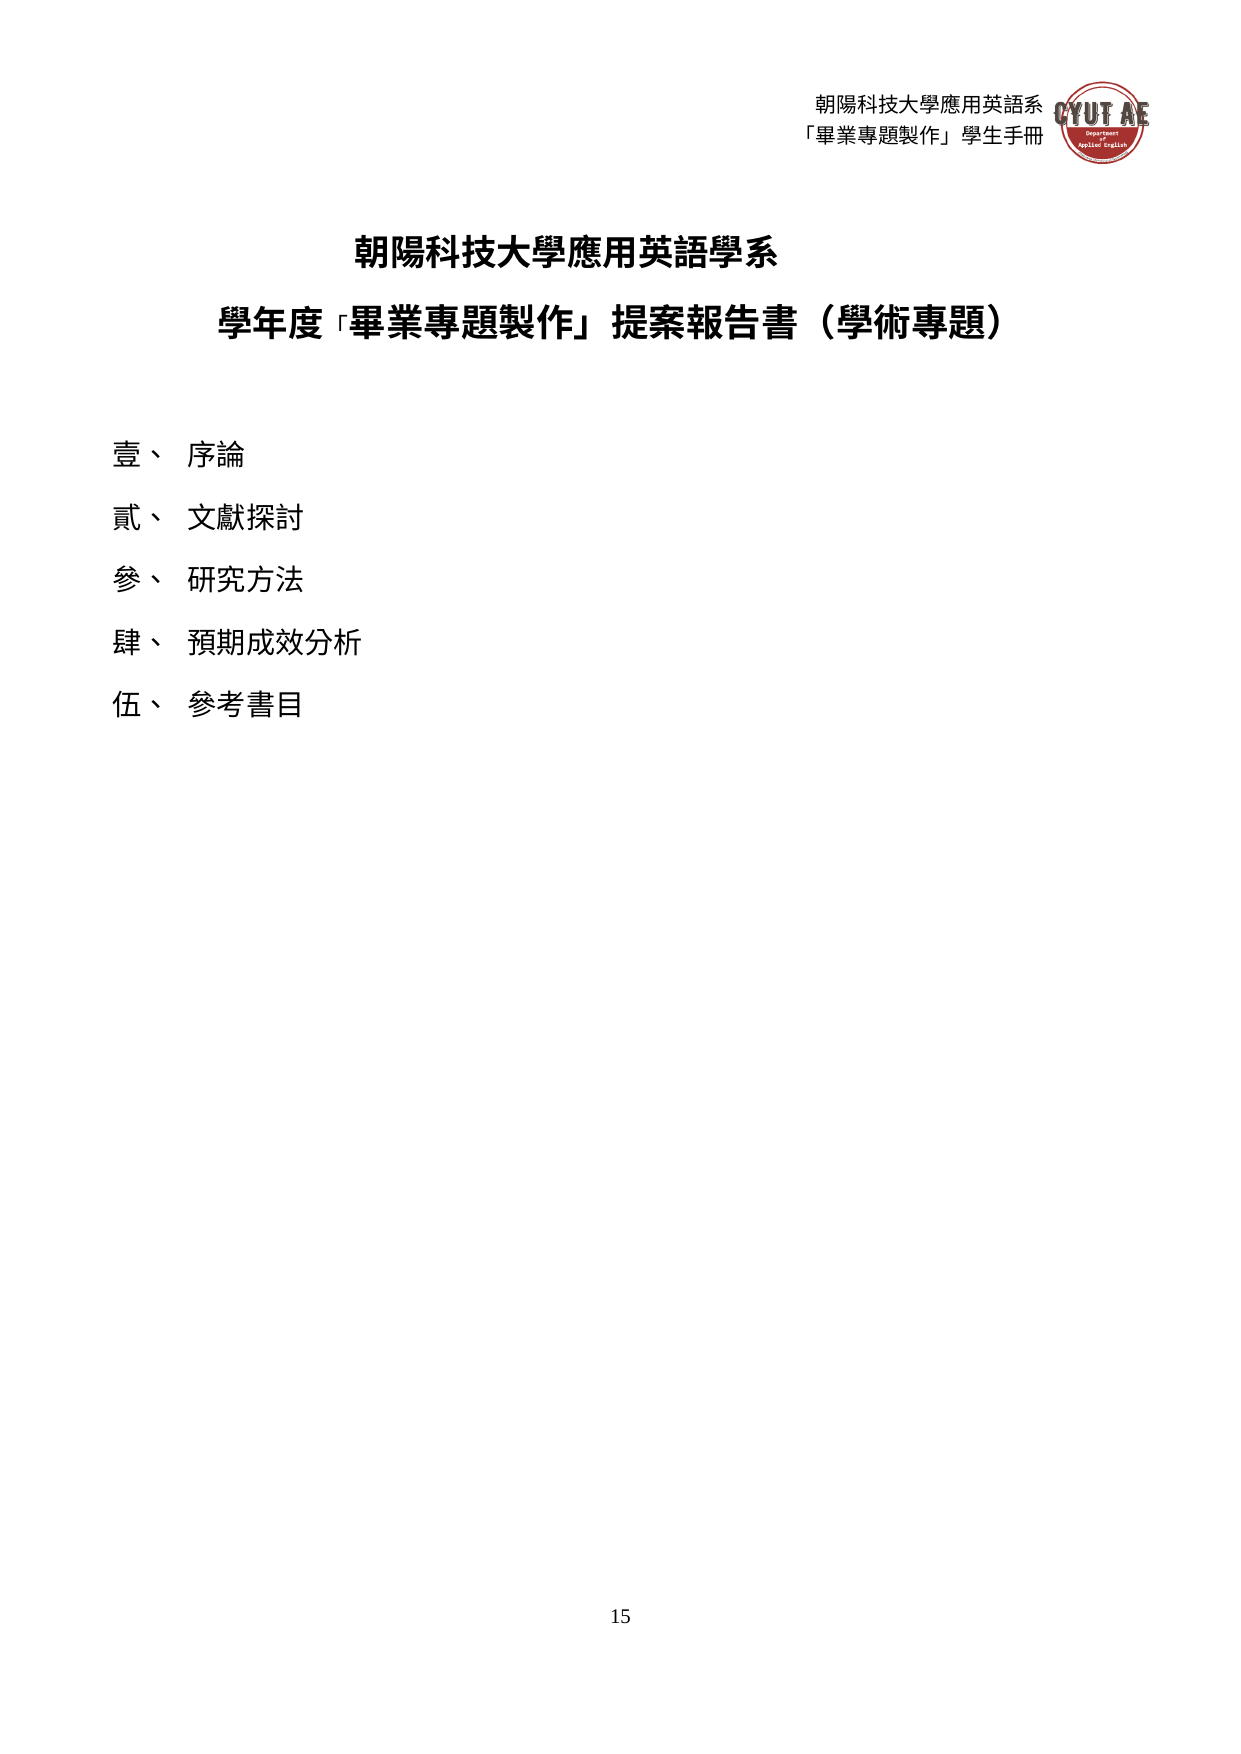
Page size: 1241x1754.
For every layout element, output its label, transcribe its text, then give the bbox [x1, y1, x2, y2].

list 序論 [112, 411, 1128, 474]
text 學年度「畢業專題製作」提案報告書（學術專題） [112, 279, 1128, 341]
list 參考書目 [112, 661, 1128, 724]
text 朝陽科技大學應用英語學系 [112, 209, 1128, 271]
list 文獻探討 [112, 474, 1128, 536]
list 預期成效分析 [112, 599, 1128, 661]
list 研究方法 [112, 536, 1128, 599]
